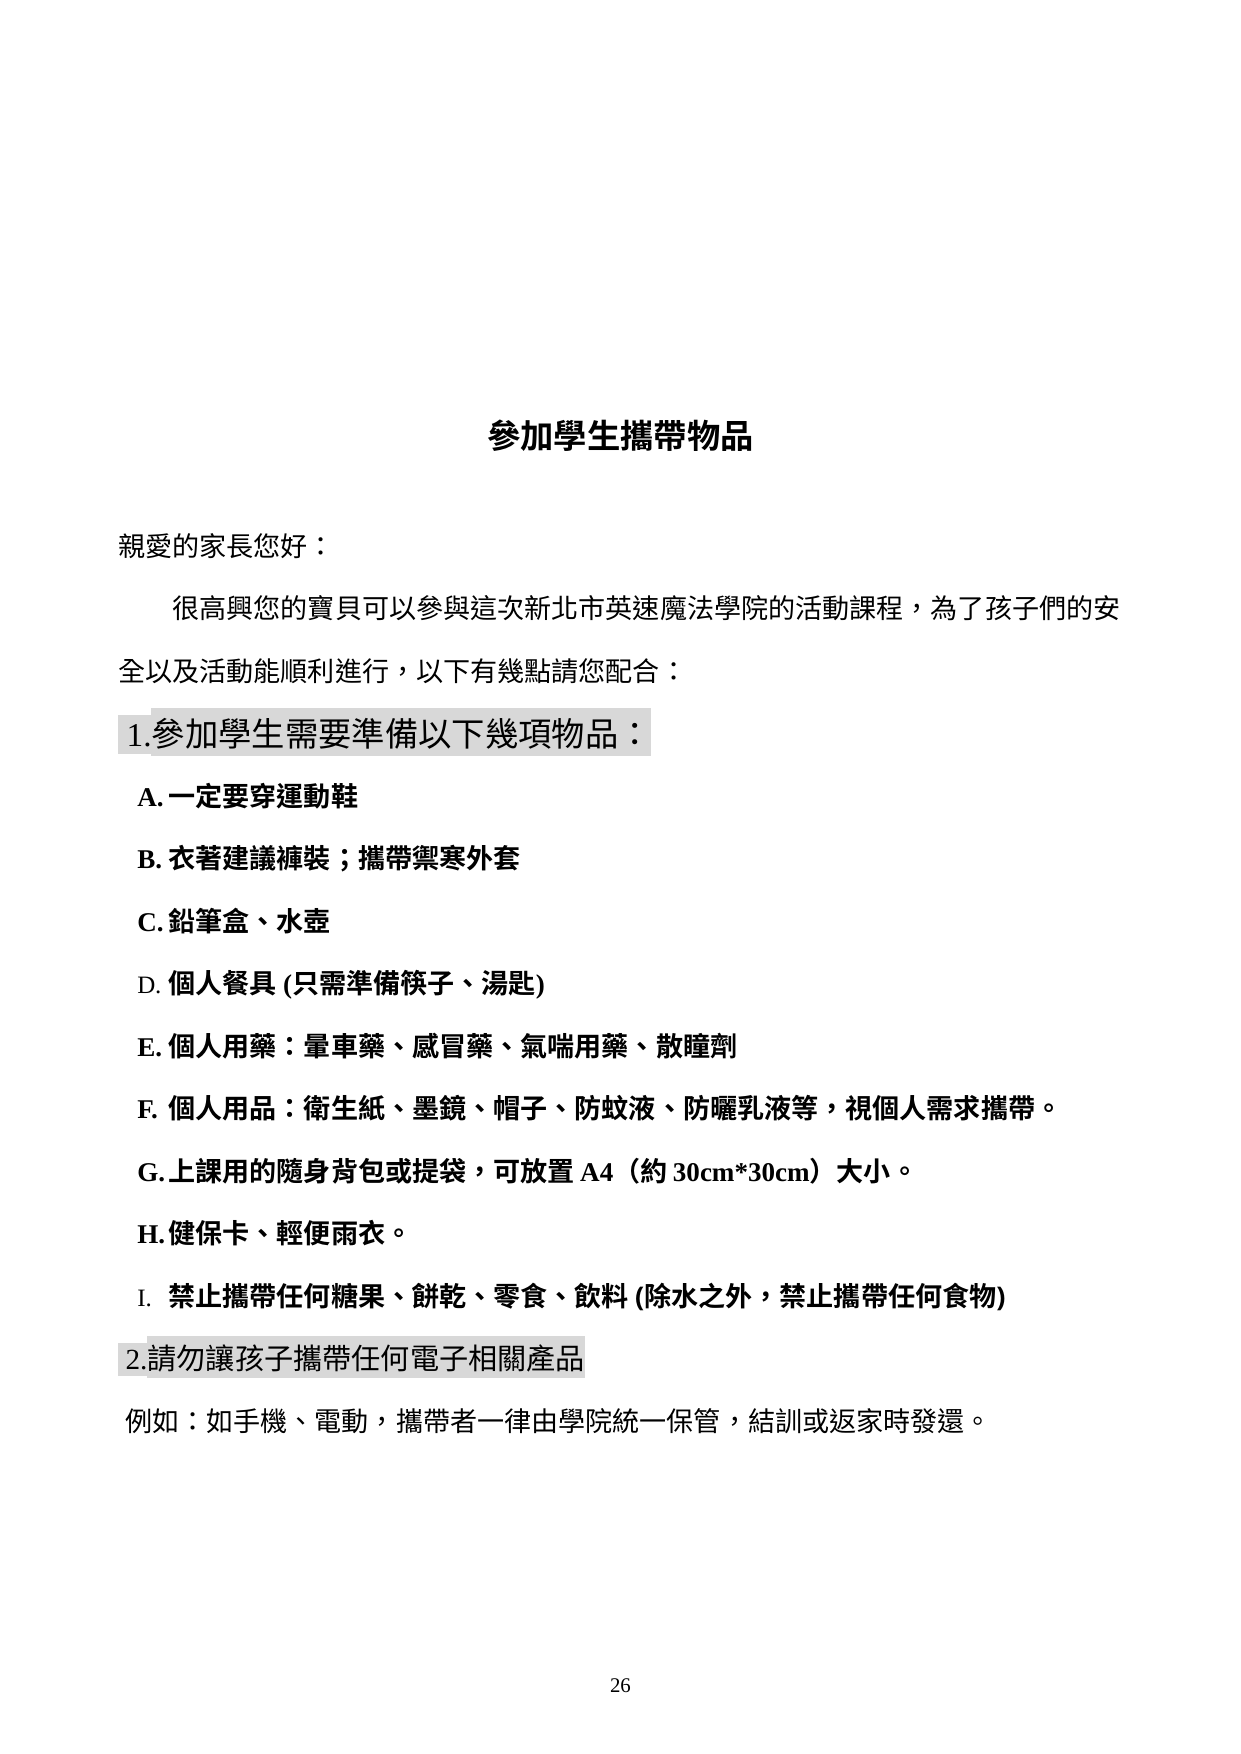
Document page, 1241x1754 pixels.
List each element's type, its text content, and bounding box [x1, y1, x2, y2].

list 健保卡、輕便雨衣。 [137, 1190, 1122, 1253]
list 個人用品：衛生紙、墨鏡、帽子、防蚊液、防曬乳液等，視個人需求攜帶。 [137, 1065, 1122, 1128]
text 2.請勿讓孩子攜帶任何電子相關產品 [118, 1315, 1122, 1378]
text 親愛的家長您好： [118, 503, 1122, 565]
text 參加學生攜帶物品 [118, 392, 1122, 455]
text 例如：如手機、電動，攜帶者一律由學院統一保管，結訓或返家時發還。 [118, 1378, 1122, 1440]
text 很高興您的寶貝可以參與這次新北市英速魔法學院的活動課程，為了孩子們的安全以及活動能順利進行，以下有幾點請您配合： [118, 565, 1122, 690]
list 個人用藥：暈車藥、感冒藥、氣喘用藥、散瞳劑 [137, 1003, 1122, 1065]
list 一定要穿運動鞋 [137, 753, 1122, 815]
list 上課用的隨身背包或提袋，可放置A4（約30cm*30cm）大小。 [137, 1128, 1122, 1190]
list 禁止攜帶任何糖果、餅乾、零食、飲料 (除水之外，禁止攜帶任何食物) [137, 1253, 1122, 1315]
list 鉛筆盒、水壺 [137, 878, 1122, 940]
list 衣著建議褲裝；攜帶禦寒外套 [137, 815, 1122, 878]
list 個人餐具 (只需準備筷子、湯匙) [137, 940, 1122, 1003]
text 1.參加學生需要準備以下幾項物品： [118, 690, 1122, 753]
